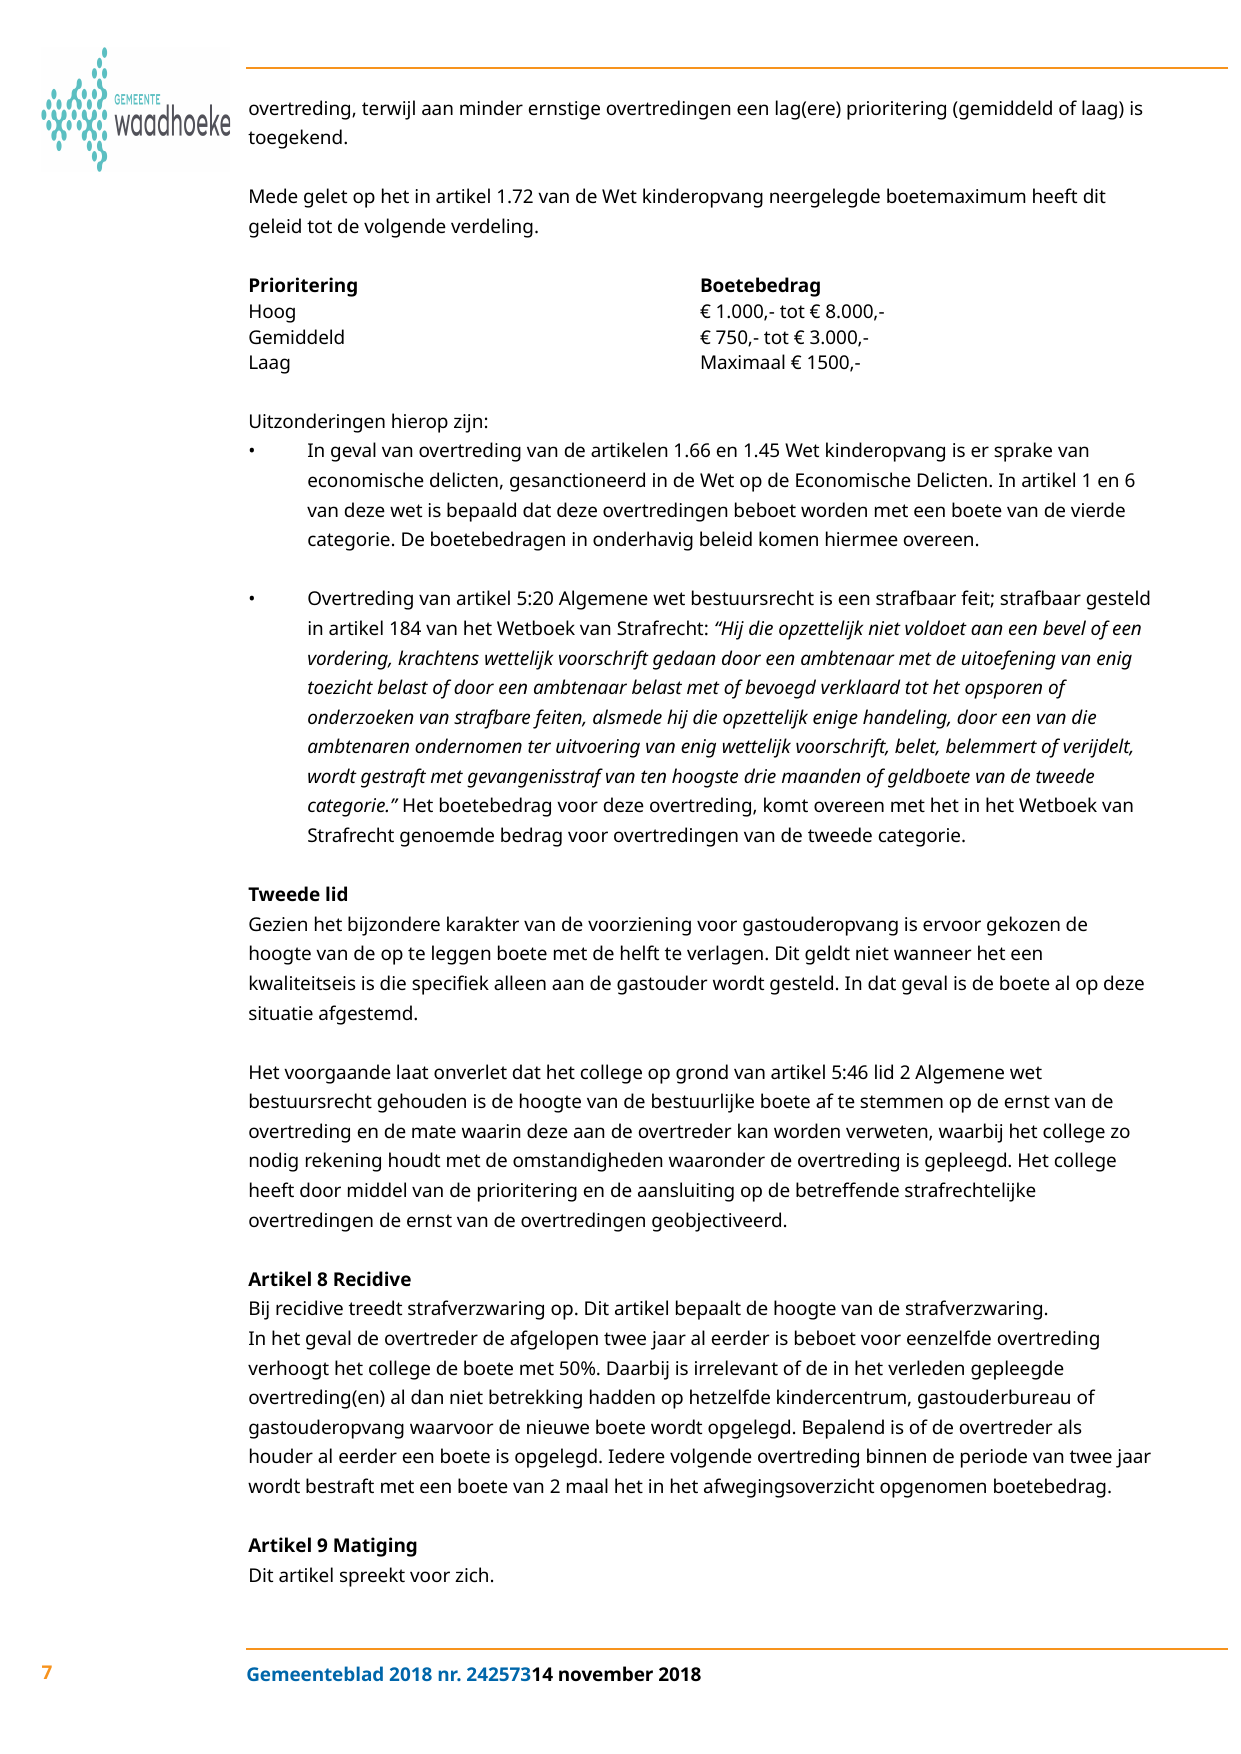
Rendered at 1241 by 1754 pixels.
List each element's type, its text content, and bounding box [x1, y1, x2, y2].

text Artikel 9 Matiging [248, 1532, 1152, 1558]
table_cell € 1.000,- tot € 8.000,- [700, 298, 1152, 324]
text In het geval de overtreder de afgelopen twee jaar al eerder is beboet voor eenzelfde overtreding verhoogt het college de boete met 50%. Daarbij is irrelevant of de in het verleden gepleegde overtreding(en) al dan niet betrekking hadden op hetzelfde kindercentrum, gastouderbureau of gastouderopvang waarvoor de nieuwe boete wordt opgelegd. Bepalend is of de overtreder als houder al eerder een boete is opgelegd. Iedere volgende overtreding binnen de periode van twee jaar wordt bestraft met een boete van 2 maal het in het afwegingsoverzicht opgenomen boetebedrag. [248, 1325, 1152, 1499]
table_cell Gemiddeld [248, 324, 700, 349]
text Dit artikel spreekt voor zich. [248, 1562, 1152, 1588]
text Bij recidive treedt strafverzwaring op. Dit artikel bepaalt de hoogte van de strafverzwaring. [248, 1296, 1152, 1321]
list Overtreding van artikel 5:20 Algemene wet bestuursrecht is een strafbaar feit; strafbaar gesteld in artikel 184 van het Wetboek van Strafrecht: “Hij die opzettelijk niet voldoet aan een bevel of een vordering, krachtens wettelijk voorschrift gedaan door een ambtenaar met de uitoefening van enig toezicht belast of door een ambtenaar belast met of bevoegd verklaard tot het opsporen of onderzoeken van strafbare feiten, alsmede hij die opzettelijk enige handeling, door een van die ambtenaren ondernomen ter uitvoering van enig wettelijk voorschrift, belet, belemmert of verijdelt, wordt gestraft met gevangenisstraf van ten hoogste drie maanden of geldboete van de tweede categorie.” Het boetebedrag voor deze overtreding, komt overeen met het in het Wetboek van Strafrecht genoemde bedrag voor overtredingen van de tweede categorie. [248, 586, 1152, 848]
text Gezien het bijzondere karakter van de voorziening voor gastouderopvang is ervoor gekozen de hoogte van de op te leggen boete met de helft te verlagen. Dit geldt niet wanneer het een kwaliteitseis is die specifiek alleen aan de gastouder wordt gesteld. In dat geval is de boete al op deze situatie afgestemd. [248, 911, 1152, 1026]
table_header Boetebedrag [700, 273, 1152, 298]
text Tweede lid [248, 881, 1152, 907]
text Uitzonderingen hierop zijn: [248, 408, 1152, 434]
text Het voorgaande laat onverlet dat het college op grond van artikel 5:46 lid 2 Algemene wet bestuursrecht gehouden is de hoogte van de bestuurlijke boete af te stemmen op de ernst van de overtreding en de mate waarin deze aan de overtreder kan worden verweten, waarbij het college zo nodig rekening houdt met de omstandigheden waaronder de overtreding is gepleegd. Het college heeft door middel van de prioritering en de aansluiting op de betreffende strafrechtelijke overtredingen de ernst van de overtredingen geobjectiveerd. [248, 1059, 1152, 1233]
text overtreding, terwijl aan minder ernstige overtredingen een lag(ere) prioritering (gemiddeld of laag) is toegekend. [248, 95, 1152, 150]
text Mede gelet op het in artikel 1.72 van de Wet kinderopvang neergelegde boetemaximum heeft dit geleid tot de volgende verdeling. [248, 183, 1152, 239]
table_cell Laag [248, 350, 700, 375]
table_cell Maximaal € 1500,- [700, 350, 1152, 375]
list In geval van overtreding van de artikelen 1.66 en 1.45 Wet kinderopvang is er sprake van economische delicten, gesanctioneerd in de Wet op de Economische Delicten. In artikel 1 en 6 van deze wet is bepaald dat deze overtredingen beboet worden met een boete van de vierde categorie. De boetebedragen in onderhavig beleid komen hiermee overeen. [248, 438, 1152, 552]
picture [41, 47, 231, 172]
text Artikel 8 Recidive [248, 1266, 1152, 1292]
table_header Prioritering [248, 273, 700, 298]
table_cell € 750,- tot € 3.000,- [700, 324, 1152, 349]
table_cell Hoog [248, 298, 700, 324]
